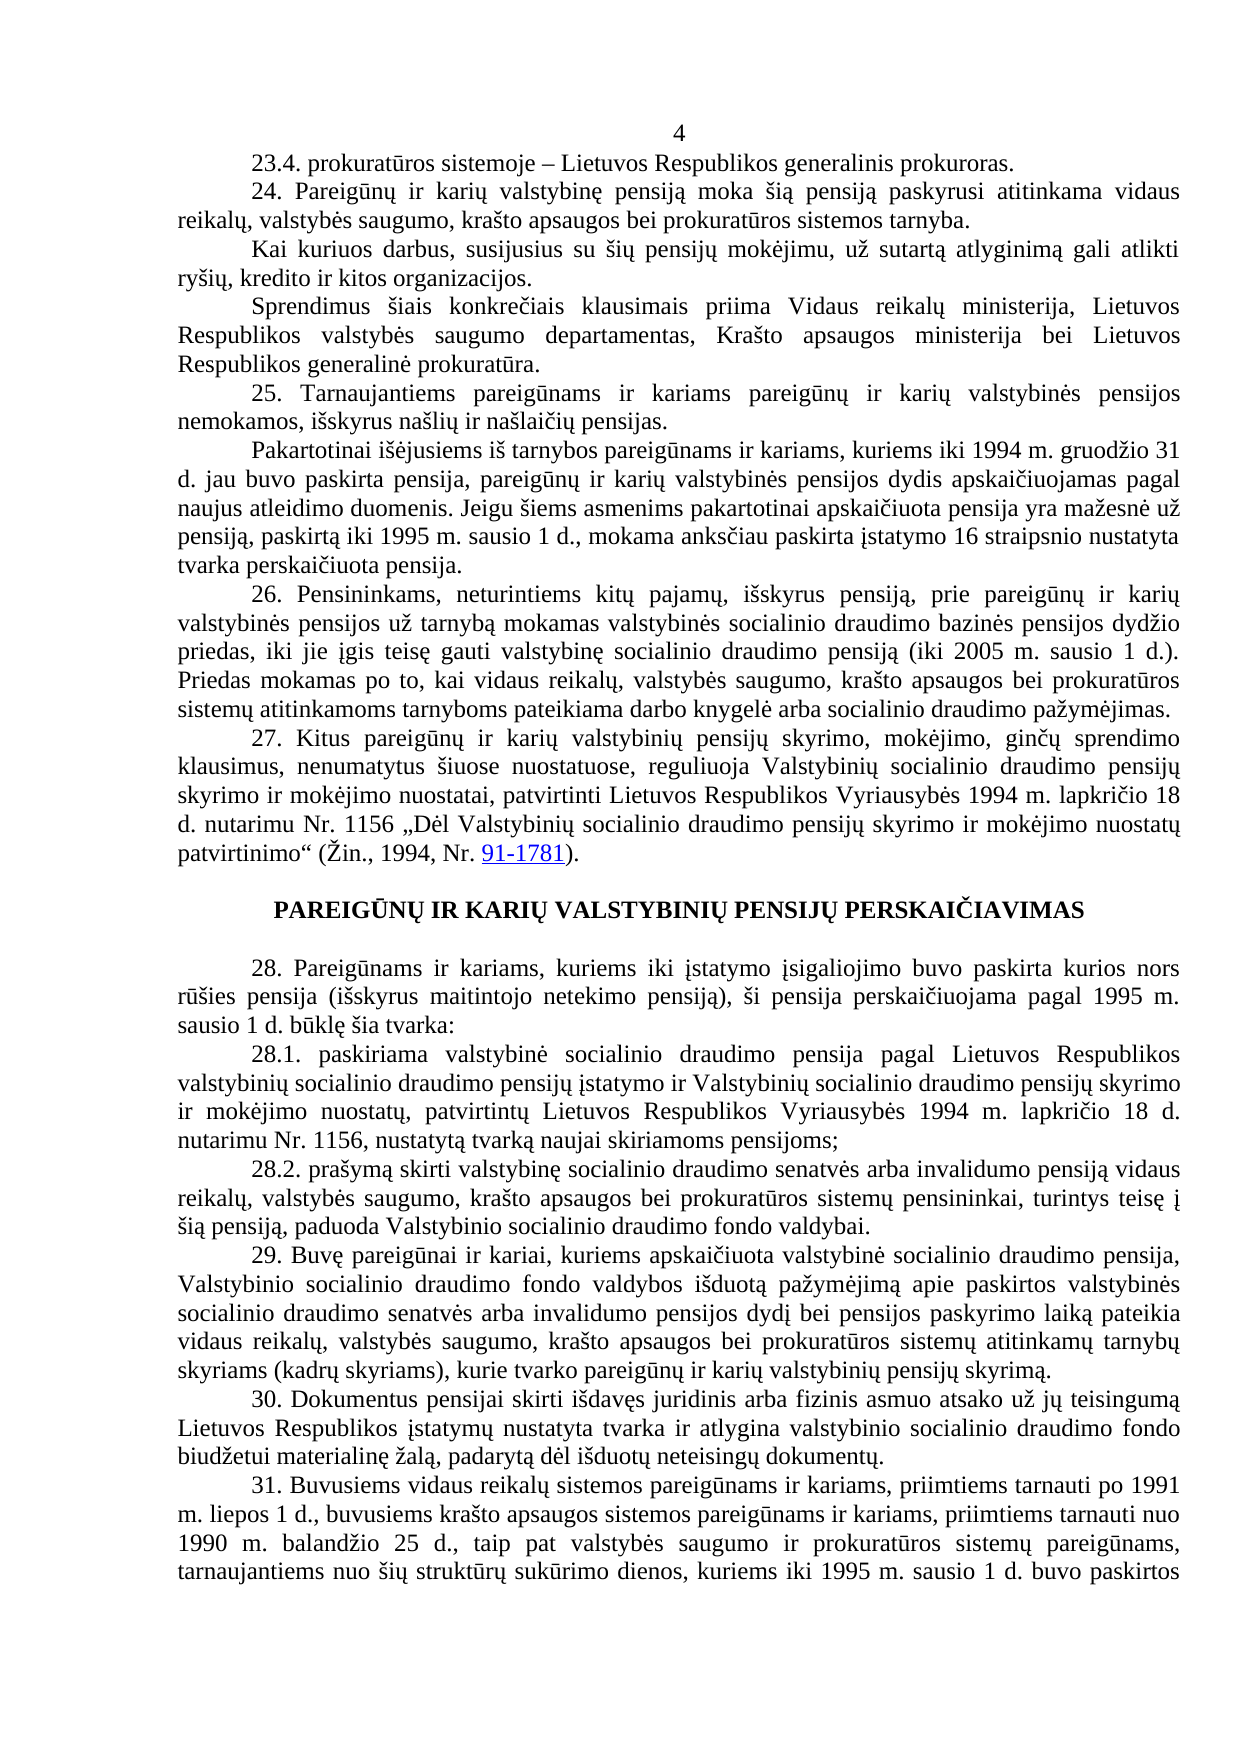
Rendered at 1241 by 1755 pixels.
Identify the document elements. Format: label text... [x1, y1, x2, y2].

text 29. Buvę pareigūnai ir kariai, kuriems apskaičiuota valstybinė socialinio draudimo pensija, Valstybinio socialinio draudimo fondo valdybos išduotą pažymėjimą apie paskirtos valstybinės socialinio draudimo senatvės arba invalidumo pensijos dydį bei pensijos paskyrimo laiką pateikia vidaus reikalų, valstybės saugumo, krašto apsaugos bei prokuratūros sistemų atitinkamų tarnybų skyriams (kadrų skyriams), kurie tvarko pareigūnų ir karių valstybinių pensijų skyrimą. [177, 1240, 1181, 1384]
text 23.4. prokuratūros sistemoje – Lietuvos Respublikos generalinis prokuroras. [177, 148, 1181, 176]
text Pareigūnų ir karių valstybinių pensijų perskaičiavimas [177, 895, 1181, 924]
text 26. Pensininkams, neturintiems kitų pajamų, išskyrus pensiją, prie pareigūnų ir karių valstybinės pensijos už tarnybą mokamas valstybinės socialinio draudimo bazinės pensijos dydžio priedas, iki jie įgis teisę gauti valstybinę socialinio draudimo pensiją (iki 2005 m. sausio 1 d.). Priedas mokamas po to, kai vidaus reikalų, valstybės saugumo, krašto apsaugos bei prokuratūros sistemų atitinkamoms tarnyboms pateikiama darbo knygelė arba socialinio draudimo pažymėjimas. [177, 579, 1181, 723]
text 24. Pareigūnų ir karių valstybinę pensiją moka šią pensiją paskyrusi atitinkama vidaus reikalų, valstybės saugumo, krašto apsaugos bei prokuratūros sistemos tarnyba. [177, 176, 1181, 234]
text 27. Kitus pareigūnų ir karių valstybinių pensijų skyrimo, mokėjimo, ginčų sprendimo klausimus, nenumatytus šiuose nuostatuose, reguliuoja Valstybinių socialinio draudimo pensijų skyrimo ir mokėjimo nuostatai, patvirtinti Lietuvos Respublikos Vyriausybės 1994 m. lapkričio 18 d. nutarimu Nr. 1156 „Dėl Valstybinių socialinio draudimo pensijų skyrimo ir mokėjimo nuostatų patvirtinimo“ (Žin., 1994, Nr. 91-1781). [177, 723, 1181, 866]
text 25. Tarnaujantiems pareigūnams ir kariams pareigūnų ir karių valstybinės pensijos nemokamos, išskyrus našlių ir našlaičių pensijas. [177, 378, 1181, 435]
text 28.1. paskiriama valstybinė socialinio draudimo pensija pagal Lietuvos Respublikos valstybinių socialinio draudimo pensijų įstatymo ir Valstybinių socialinio draudimo pensijų skyrimo ir mokėjimo nuostatų, patvirtintų Lietuvos Respublikos Vyriausybės 1994 m. lapkričio 18 d. nutarimu Nr. 1156, nustatytą tvarką naujai skiriamoms pensijoms; [177, 1039, 1181, 1154]
text Sprendimus šiais konkrečiais klausimais priima Vidaus reikalų ministerija, Lietuvos Respublikos valstybės saugumo departamentas, Krašto apsaugos ministerija bei Lietuvos Respublikos generalinė prokuratūra. [177, 291, 1181, 378]
text Pakartotinai išėjusiems iš tarnybos pareigūnams ir kariams, kuriems iki 1994 m. gruodžio 31 d. jau buvo paskirta pensija, pareigūnų ir karių valstybinės pensijos dydis apskaičiuojamas pagal naujus atleidimo duomenis. Jeigu šiems asmenims pakartotinai apskaičiuota pensija yra mažesnė už pensiją, paskirtą iki 1995 m. sausio 1 d., mokama anksčiau paskirta įstatymo 16 straipsnio nustatyta tvarka perskaičiuota pensija. [177, 435, 1181, 579]
text 31. Buvusiems vidaus reikalų sistemos pareigūnams ir kariams, priimtiems tarnauti po 1991 m. liepos 1 d., buvusiems krašto apsaugos sistemos pareigūnams ir kariams, priimtiems tarnauti nuo 1990 m. balandžio 25 d., taip pat valstybės saugumo ir prokuratūros sistemų pareigūnams, tarnaujantiems nuo šių struktūrų sukūrimo dienos, kuriems iki 1995 m. sausio 1 d. buvo paskirtos [177, 1470, 1181, 1585]
text 28.2. prašymą skirti valstybinę socialinio draudimo senatvės arba invalidumo pensiją vidaus reikalų, valstybės saugumo, krašto apsaugos bei prokuratūros sistemų pensininkai, turintys teisę į šią pensiją, paduoda Valstybinio socialinio draudimo fondo valdybai. [177, 1154, 1181, 1240]
text 30. Dokumentus pensijai skirti išdavęs juridinis arba fizinis asmuo atsako už jų teisingumą Lietuvos Respublikos įstatymų nustatyta tvarka ir atlygina valstybinio socialinio draudimo fondo biudžetui materialinę žalą, padarytą dėl išduotų neteisingų dokumentų. [177, 1384, 1181, 1470]
text Kai kuriuos darbus, susijusius su šių pensijų mokėjimu, už sutartą atlyginimą gali atlikti ryšių, kredito ir kitos organizacijos. [177, 234, 1181, 291]
text 28. Pareigūnams ir kariams, kuriems iki įstatymo įsigaliojimo buvo paskirta kurios nors rūšies pensija (išskyrus maitintojo netekimo pensiją), ši pensija perskaičiuojama pagal 1995 m. sausio 1 d. būklę šia tvarka: [177, 953, 1181, 1039]
